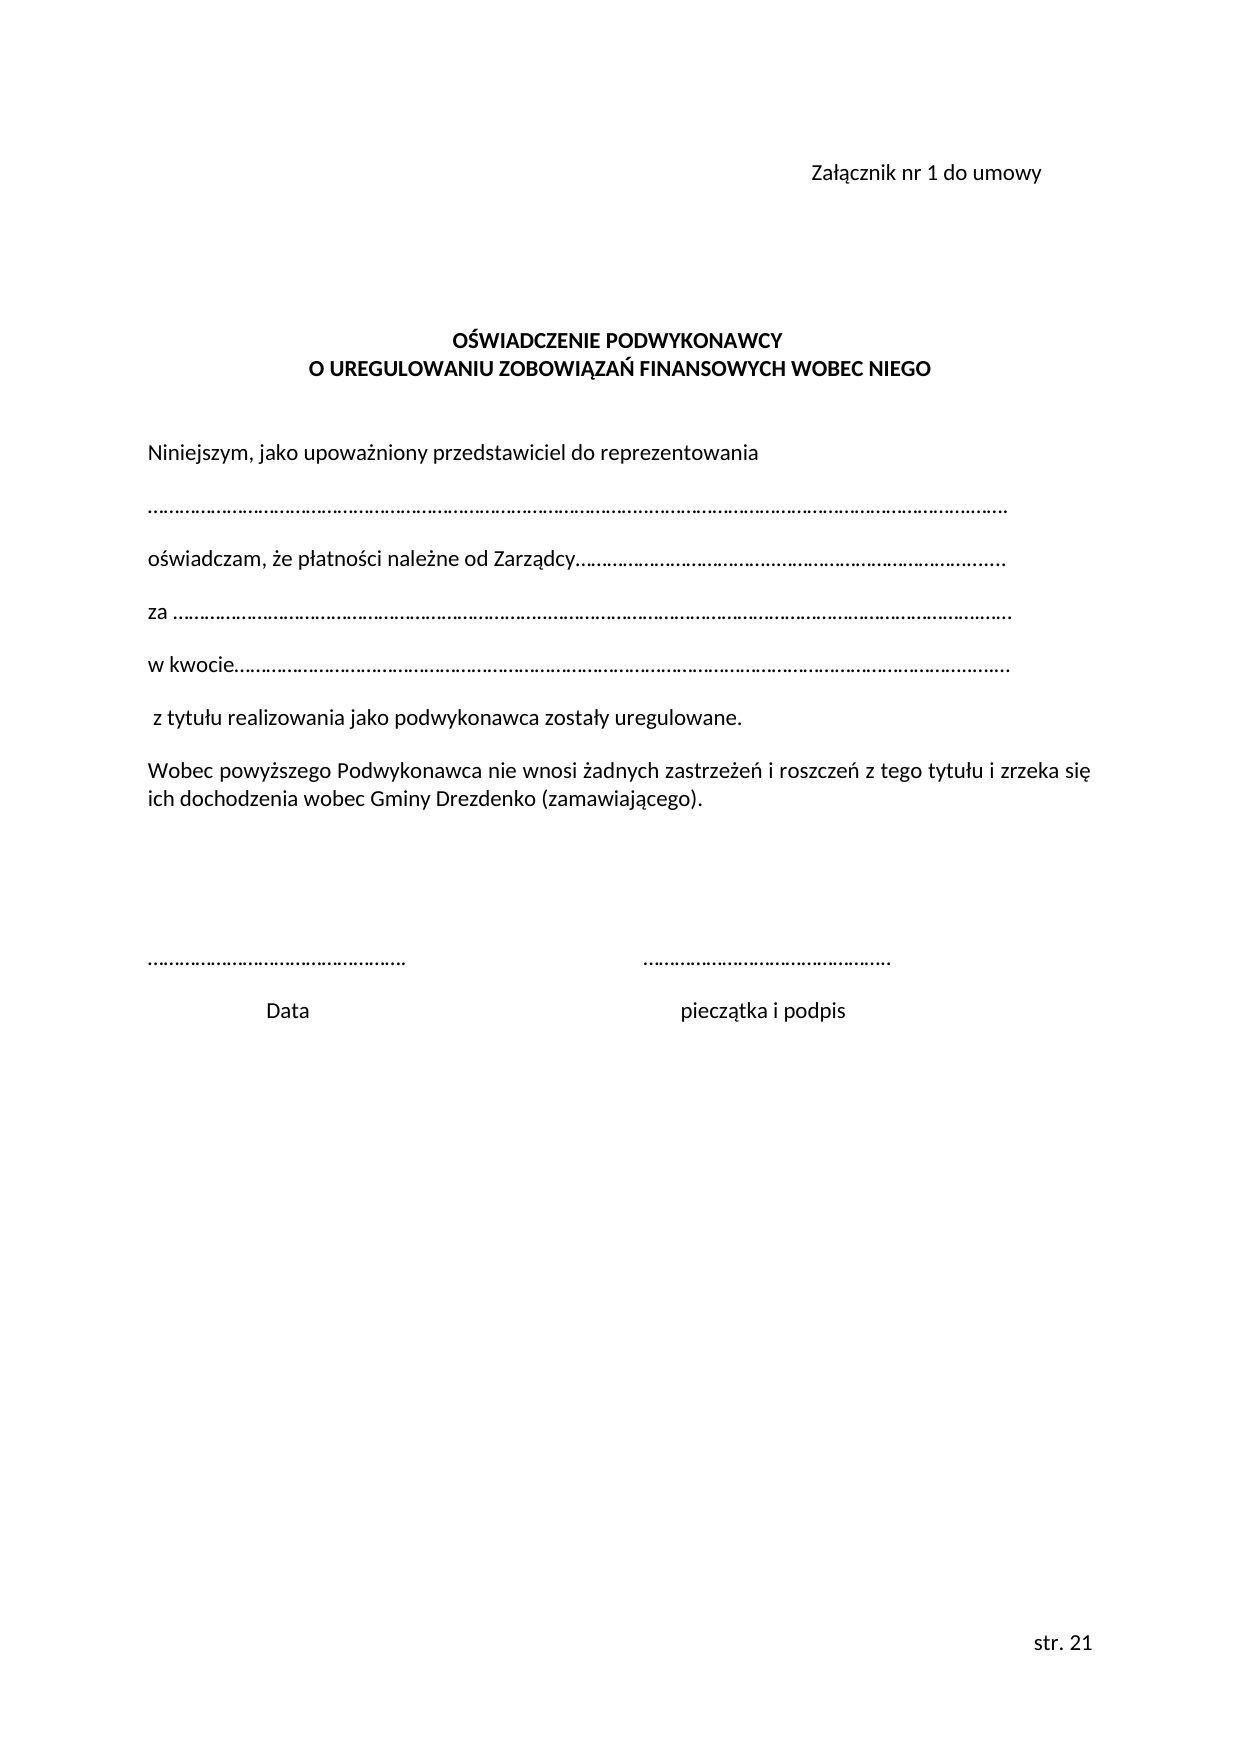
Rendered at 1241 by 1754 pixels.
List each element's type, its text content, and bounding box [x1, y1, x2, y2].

text Wobec powyższego Podwykonawca nie wnosi żadnych zastrzeżeń i roszczeń z tego tytułu i zrzeka się ich dochodzenia wobec Gminy Drezdenko (zamawiającego). [148, 756, 1092, 812]
text Załącznik nr 1 do umowy [738, 158, 1092, 186]
text Niniejszym, jako upoważniony przedstawiciel do reprezentowania [148, 438, 1092, 466]
text za ……………………………………………………………..……………………………………………………………………….…… [148, 597, 1092, 625]
text oświadczam, że płatności należne od Zarządcy………………………………..………………………………....... [148, 544, 1092, 572]
text …………………………………………. ……………………………………….. [148, 943, 1092, 971]
text Data pieczątka i podpis [148, 996, 1092, 1024]
text z tytułu realizowania jako podwykonawca zostały uregulowane. [148, 703, 1092, 731]
text …………………………………………………………………………………..…………………………………………………….……. [148, 491, 1092, 519]
text w kwocie…………………………………………………………………………………………………………………………..….… [148, 650, 1092, 678]
text OŚWIADCZENIE PODWYKONAWCY [148, 326, 1092, 354]
text O UREGULOWANIU ZOBOWIĄZAŃ FINANSOWYCH WOBEC NIEGO [148, 354, 1092, 382]
